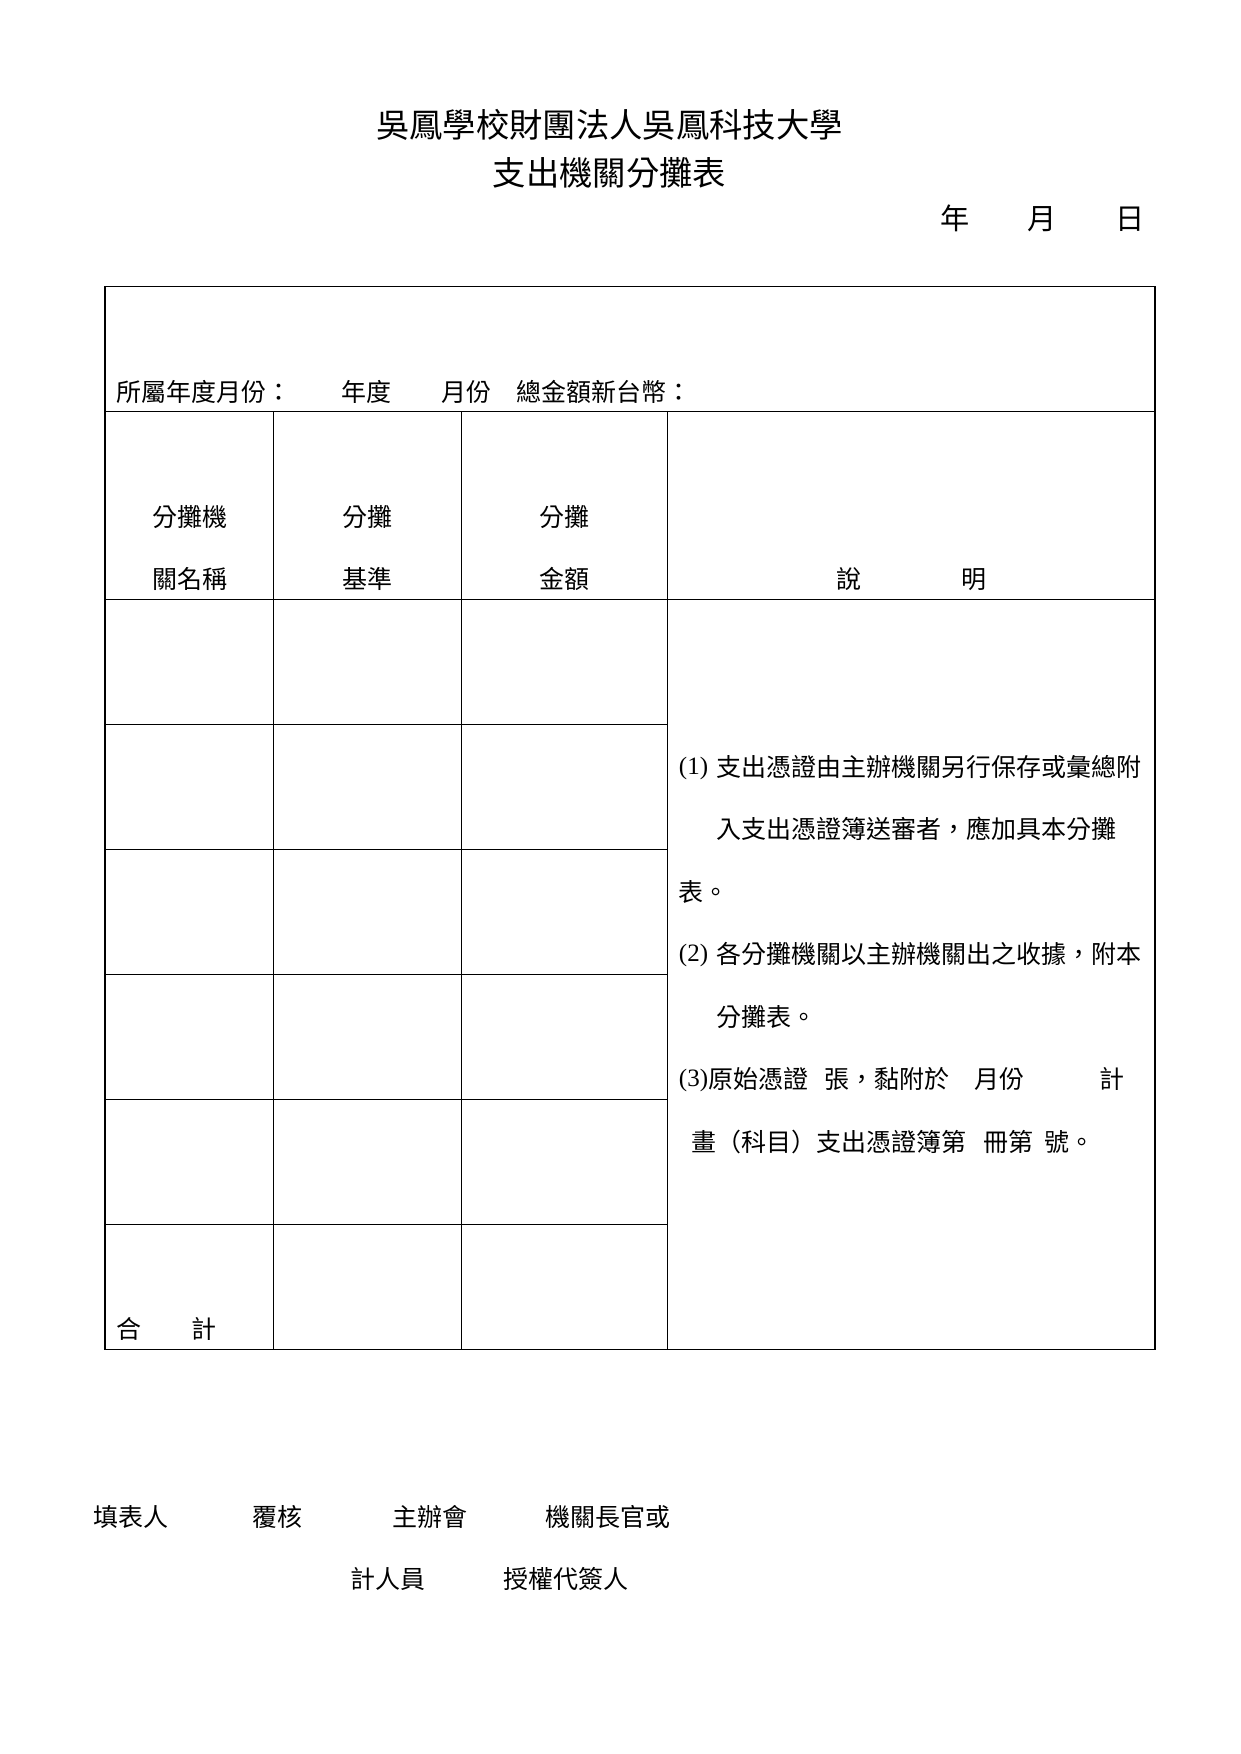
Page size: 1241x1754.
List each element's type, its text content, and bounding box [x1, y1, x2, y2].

text 年 月 日 [75, 195, 1144, 237]
text 支出機關分攤表 [75, 147, 1144, 195]
table_cell 支出憑證由主辦機關另行保存或彙總附 入支出憑證簿送審者，應加具本分攤表。 各分攤機關以主辦機關出之收據，附本 分攤表。 (3)原始憑證 張，黏附於 月份 計 畫（科目）支出憑證簿第 冊第 號。 [668, 600, 1154, 1349]
text 吳鳳學校財團法人吳鳳科技大學 [75, 99, 1144, 147]
table_cell [106, 975, 273, 1099]
table_cell [462, 600, 667, 724]
table_cell [274, 600, 461, 724]
text 填表人 覆核 主辦會 機關長官或 [94, 1474, 1144, 1536]
table_cell 說 明 [668, 412, 1154, 599]
table_cell [274, 1100, 461, 1224]
table_cell [274, 975, 461, 1099]
table_cell [274, 725, 461, 849]
table_cell [274, 850, 461, 974]
table_cell [106, 850, 273, 974]
table_cell [462, 1100, 667, 1224]
table_cell 分攤機 關名稱 [106, 412, 273, 599]
table_cell [462, 1225, 667, 1349]
table_cell 分攤 基準 [274, 412, 461, 599]
table_cell [462, 725, 667, 849]
table_cell [106, 725, 273, 849]
table_cell 合 計 [106, 1225, 273, 1349]
table_cell [106, 600, 273, 724]
table_cell [106, 1100, 273, 1224]
table_cell [462, 850, 667, 974]
text 計人員 授權代簽人 [94, 1536, 1144, 1599]
table_cell [462, 975, 667, 1099]
table_header 所屬年度月份： 年度 月份 總金額新台幣： [106, 287, 1154, 411]
table_cell 分攤 金額 [462, 412, 667, 599]
table_cell [274, 1225, 461, 1349]
